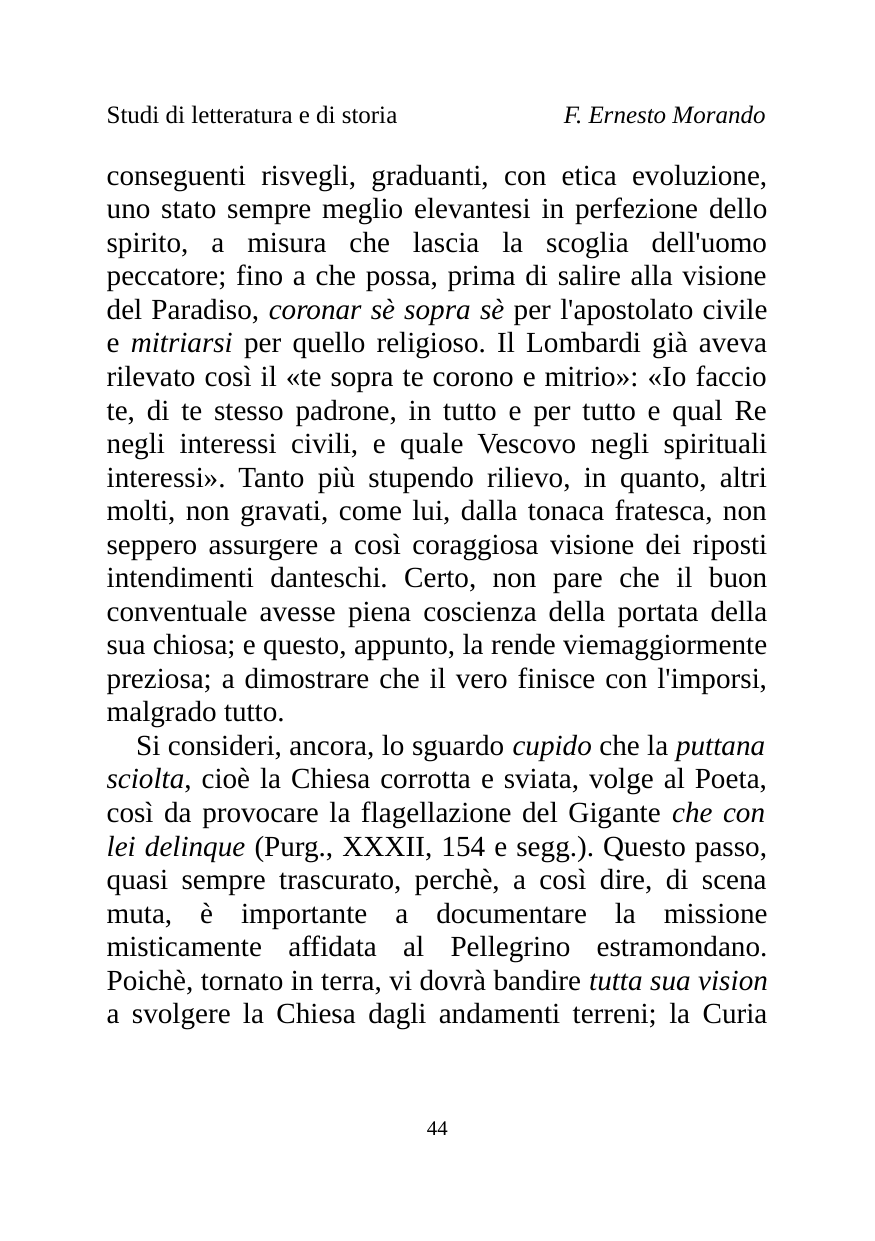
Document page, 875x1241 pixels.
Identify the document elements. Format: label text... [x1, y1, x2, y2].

text conseguenti risvegli, graduanti, con etica evoluzione, uno stato sempre meglio elevantesi in perfezione dello spirito, a misura che lascia la scoglia dell'uomo peccatore; fino a che possa, prima di salire alla visione del Paradiso, coronar sè sopra sè per l'apostolato civile e mitriarsi per quello religioso. Il Lombardi già aveva rilevato così il «te sopra te corono e mitrio»: «Io faccio te, di te stesso padrone, in tutto e per tutto e qual Re negli interessi civili, e quale Vescovo negli spirituali interessi». Tanto più stupendo rilievo, in quanto, altri molti, non gravati, come lui, dalla tonaca fratesca, non seppero assurgere a così coraggiosa visione dei riposti intendimenti danteschi. Certo, non pare che il buon conventuale avesse piena coscienza della portata della sua chiosa; e questo, appunto, la rende viemaggiormente preziosa; a dimostrare che il vero finisce con l'imporsi, malgrado tutto. [106, 158, 768, 728]
text Si consideri, ancora, lo sguardo cupido che la puttana sciolta, cioè la Chiesa corrotta e sviata, volge al Poeta, così da provocare la flagellazione del Gigante che con lei delinque (Purg., XXXII, 154 e segg.). Questo passo, quasi sempre trascurato, perchè, a così dire, di scena muta, è importante a documentare la missione misticamente affidata al Pellegrino estramondano. Poichè, tornato in terra, vi dovrà bandire tutta sua vision a svolgere la Chiesa dagli andamenti terreni; la Curia [106, 728, 768, 1030]
